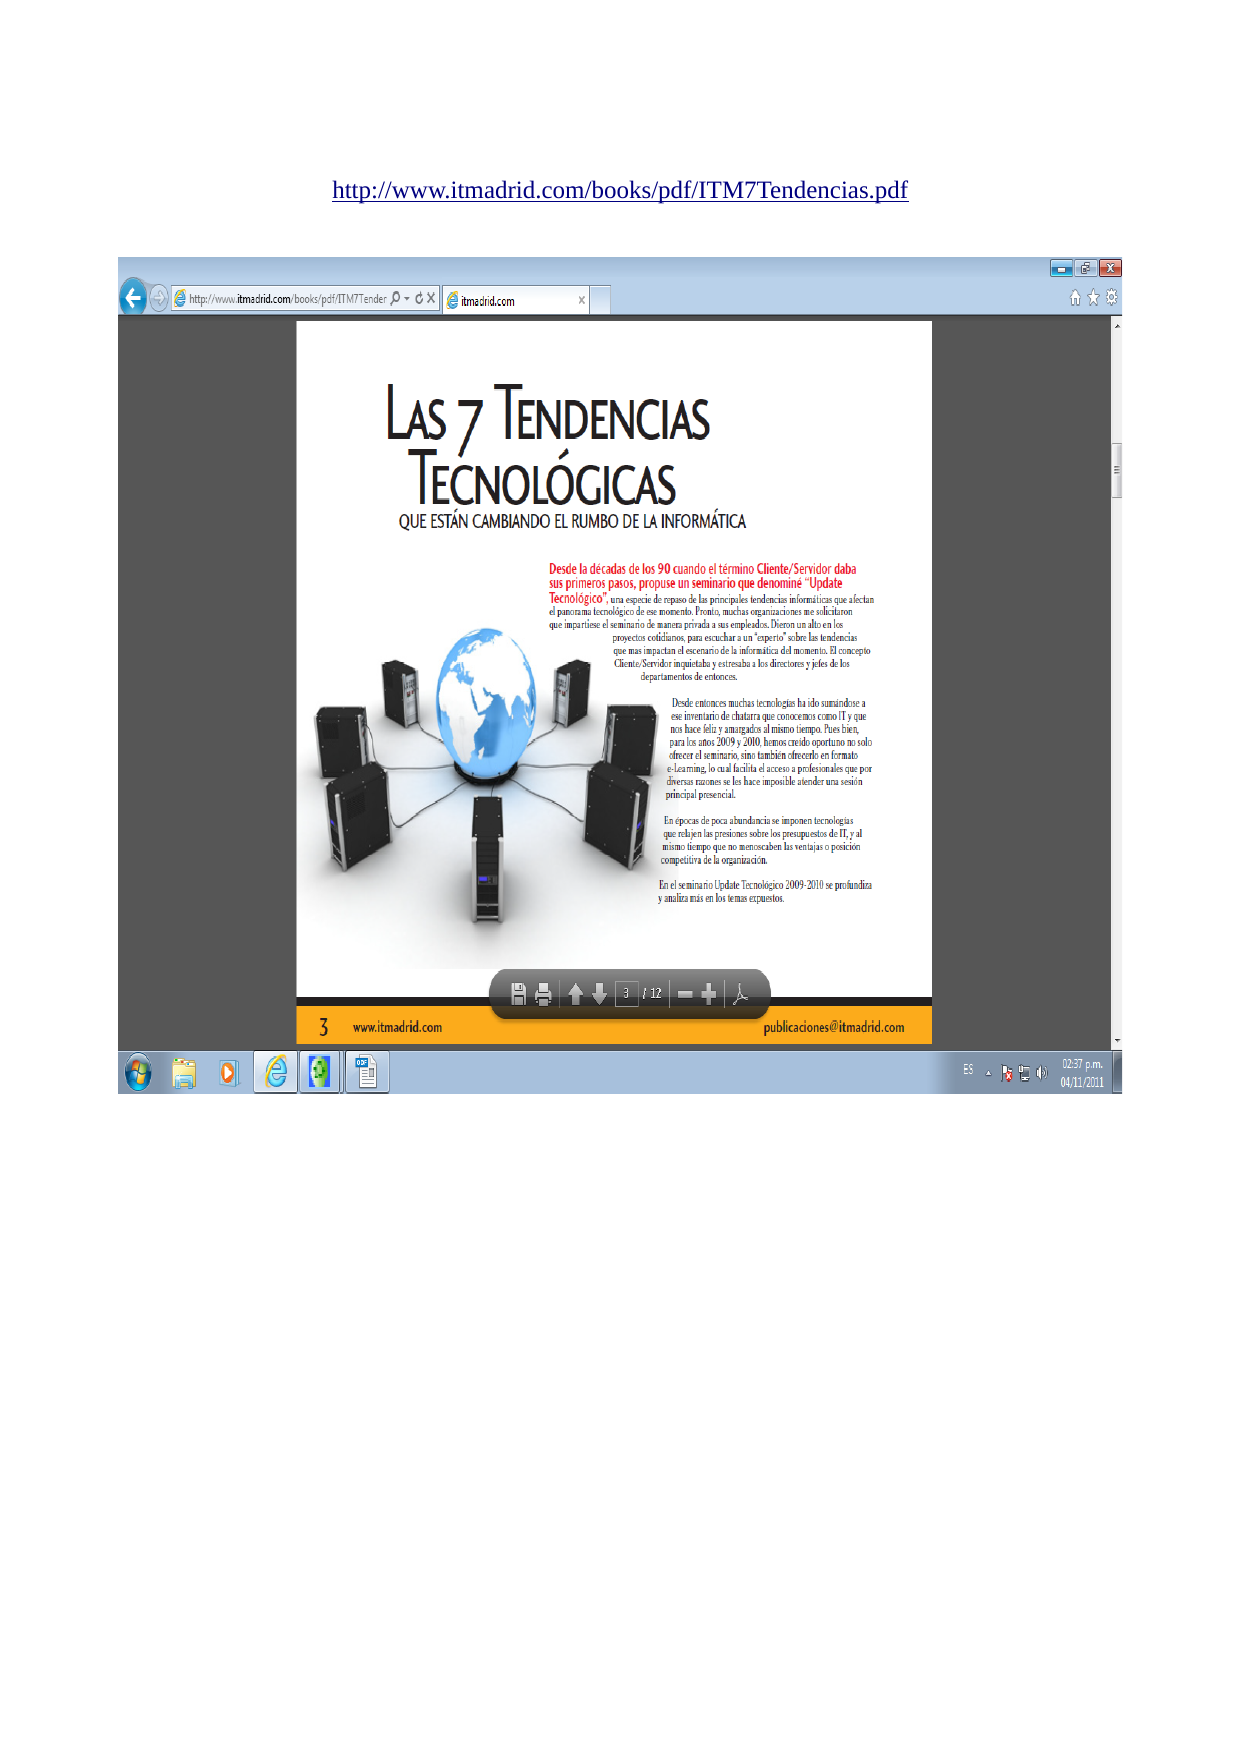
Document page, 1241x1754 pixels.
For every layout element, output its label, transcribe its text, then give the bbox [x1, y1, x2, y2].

text http://www.itmadrid.com/books/pdf/ITM7Tendencias.pdf [118, 176, 1122, 204]
picture [118, 257, 1123, 1094]
